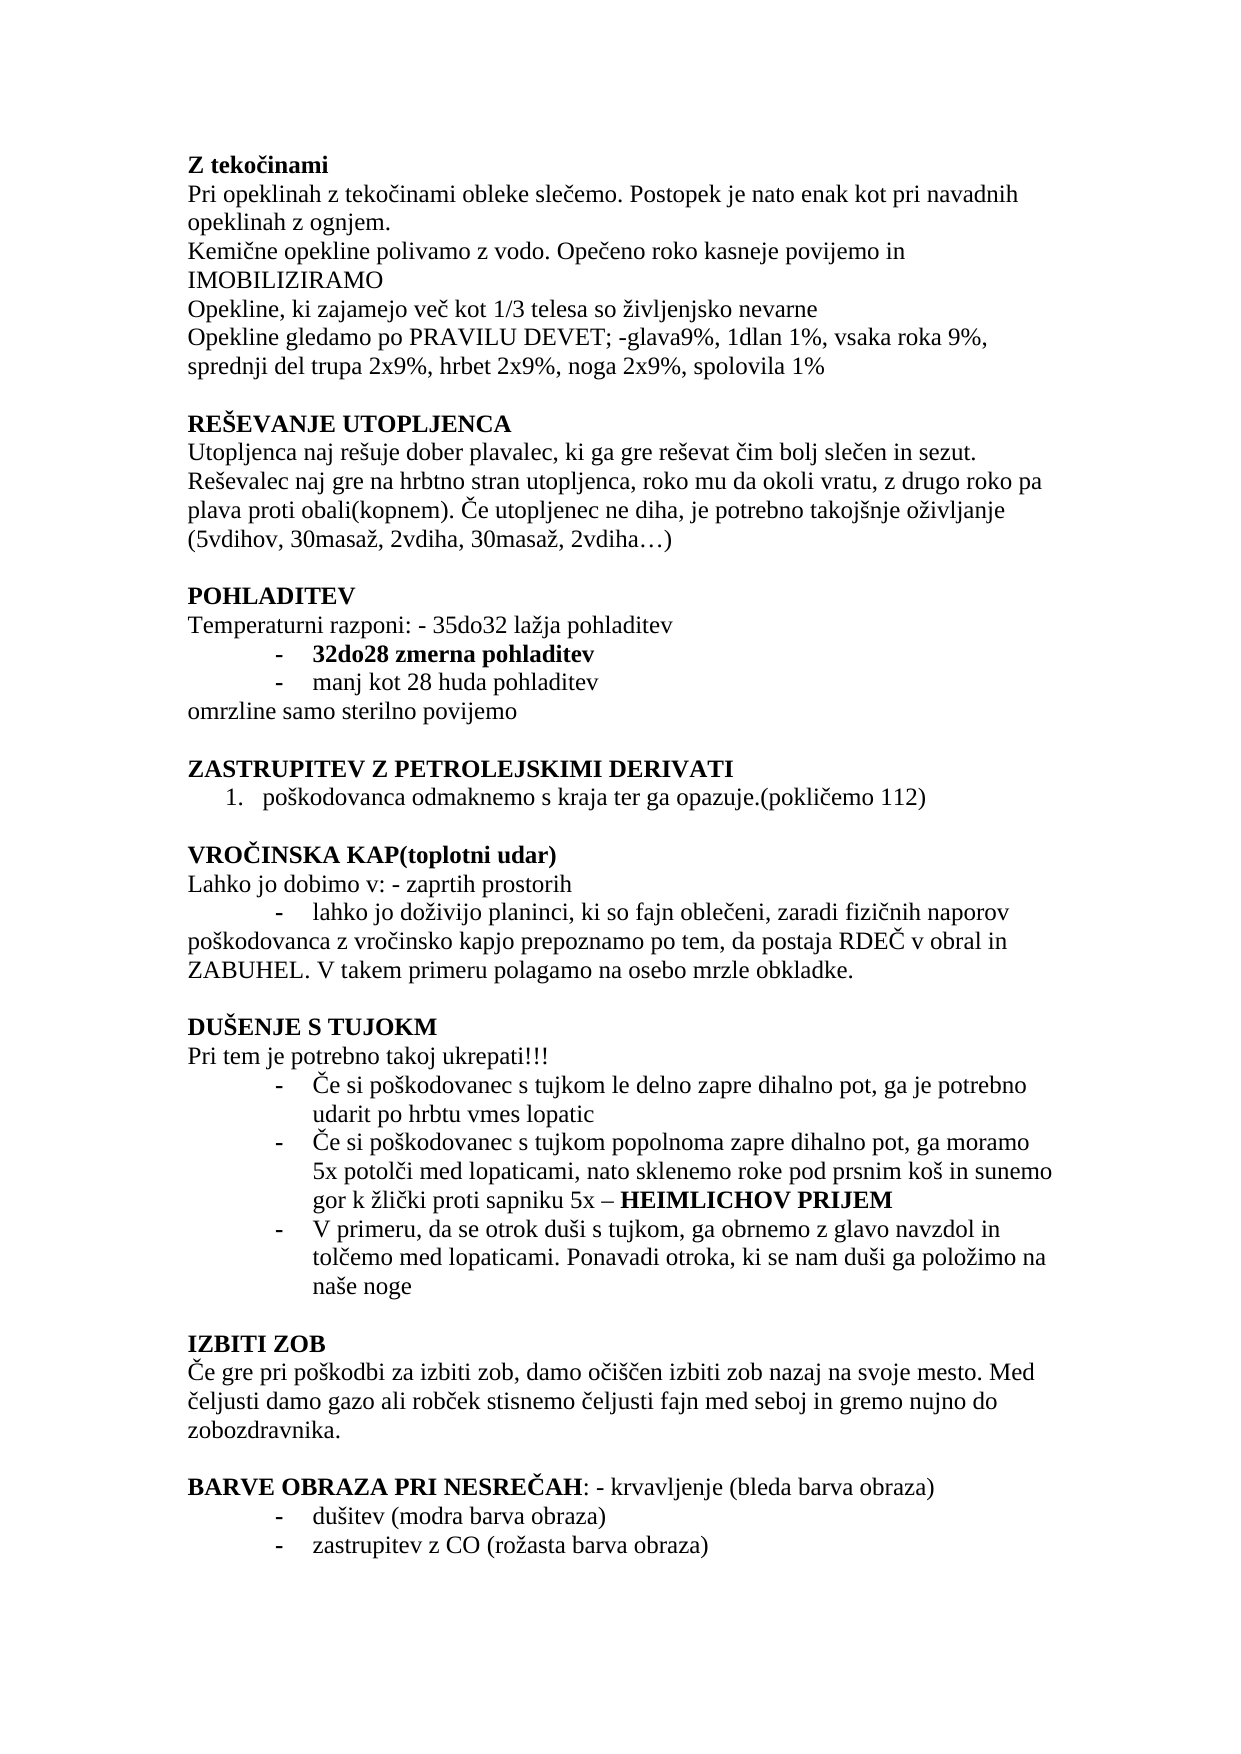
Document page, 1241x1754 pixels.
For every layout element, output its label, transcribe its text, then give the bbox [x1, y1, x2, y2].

text Utopljenca naj rešuje dober plavalec, ki ga gre reševat čim bolj slečen in sezut. Reševalec naj gre na hrbtno stran utopljenca, roko mu da okoli vratu, z drugo roko pa plava proti obali(kopnem). Če utopljenec ne diha, je potrebno takojšnje oživljanje (5vdihov, 30masaž, 2vdiha, 30masaž, 2vdiha…) [187, 437, 1053, 552]
text Temperaturni razponi: - 35do32 lažja pohladitev [187, 610, 1053, 639]
list poškodovanca odmaknemo s kraja ter ga opazuje.(pokličemo 112) [225, 782, 1053, 811]
text Lahko jo dobimo v: - zaprtih prostorih [187, 869, 1053, 897]
subtitle POHLADITEV [187, 581, 1053, 610]
list Če si poškodovanec s tujkom le delno zapre dihalno pot, ga je potrebno udarit po hrbtu vmes lopatic [275, 1070, 1053, 1127]
text poškodovanca z vročinsko kapjo prepoznamo po tem, da postaja RDEČ v obral in ZABUHEL. V takem primeru polagamo na osebo mrzle obkladke. [187, 926, 1053, 984]
list zastrupitev z CO (rožasta barva obraza) [275, 1530, 1053, 1559]
list manj kot 28 huda pohladitev [275, 667, 1053, 696]
text Pri tem je potrebno takoj ukrepati!!! [187, 1041, 1053, 1070]
subtitle Z tekočinami [187, 150, 1053, 179]
subtitle REŠEVANJE UTOPLJENCA [187, 409, 1053, 437]
list dušitev (modra barva obraza) [275, 1501, 1053, 1530]
list lahko jo doživijo planinci, ki so fajn oblečeni, zaradi fizičnih naporov [275, 897, 1053, 926]
text Če gre pri poškodbi za izbiti zob, damo očiščen izbiti zob nazaj na svoje mesto. Med čeljusti damo gazo ali robček stisnemo čeljusti fajn med seboj in gremo nujno do zobozdravnika. [187, 1357, 1053, 1444]
subtitle DUŠENJE S TUJOKM [187, 1012, 1053, 1041]
text Opekline, ki zajamejo več kot 1/3 telesa so življenjsko nevarne [187, 294, 1053, 322]
list Če si poškodovanec s tujkom popolnoma zapre dihalno pot, ga moramo 5x potolči med lopaticami, nato sklenemo roke pod prsnim koš in sunemo gor k žlički proti sapniku 5x – HEIMLICHOV PRIJEM [275, 1127, 1053, 1214]
text Kemične opekline polivamo z vodo. Opečeno roko kasneje povijemo in IMOBILIZIRAMO [187, 236, 1053, 294]
text BARVE OBRAZA PRI NESREČAH: - krvavljenje (bleda barva obraza) [187, 1472, 1053, 1501]
subtitle IZBITI ZOB [187, 1329, 1053, 1357]
text omrzline samo sterilno povijemo [187, 696, 1053, 725]
subtitle ZASTRUPITEV Z PETROLEJSKIMI DERIVATI [187, 754, 1053, 782]
list 32do28 zmerna pohladitev [275, 639, 1053, 667]
text Pri opeklinah z tekočinami obleke slečemo. Postopek je nato enak kot pri navadnih opeklinah z ognjem. [187, 179, 1053, 236]
subtitle VROČINSKA KAP(toplotni udar) [187, 840, 1053, 869]
text Opekline gledamo po PRAVILU DEVET; -glava9%, 1dlan 1%, vsaka roka 9%, sprednji del trupa 2x9%, hrbet 2x9%, noga 2x9%, spolovila 1% [187, 322, 1053, 380]
list V primeru, da se otrok duši s tujkom, ga obrnemo z glavo navzdol in tolčemo med lopaticami. Ponavadi otroka, ki se nam duši ga položimo na naše noge [275, 1214, 1053, 1300]
